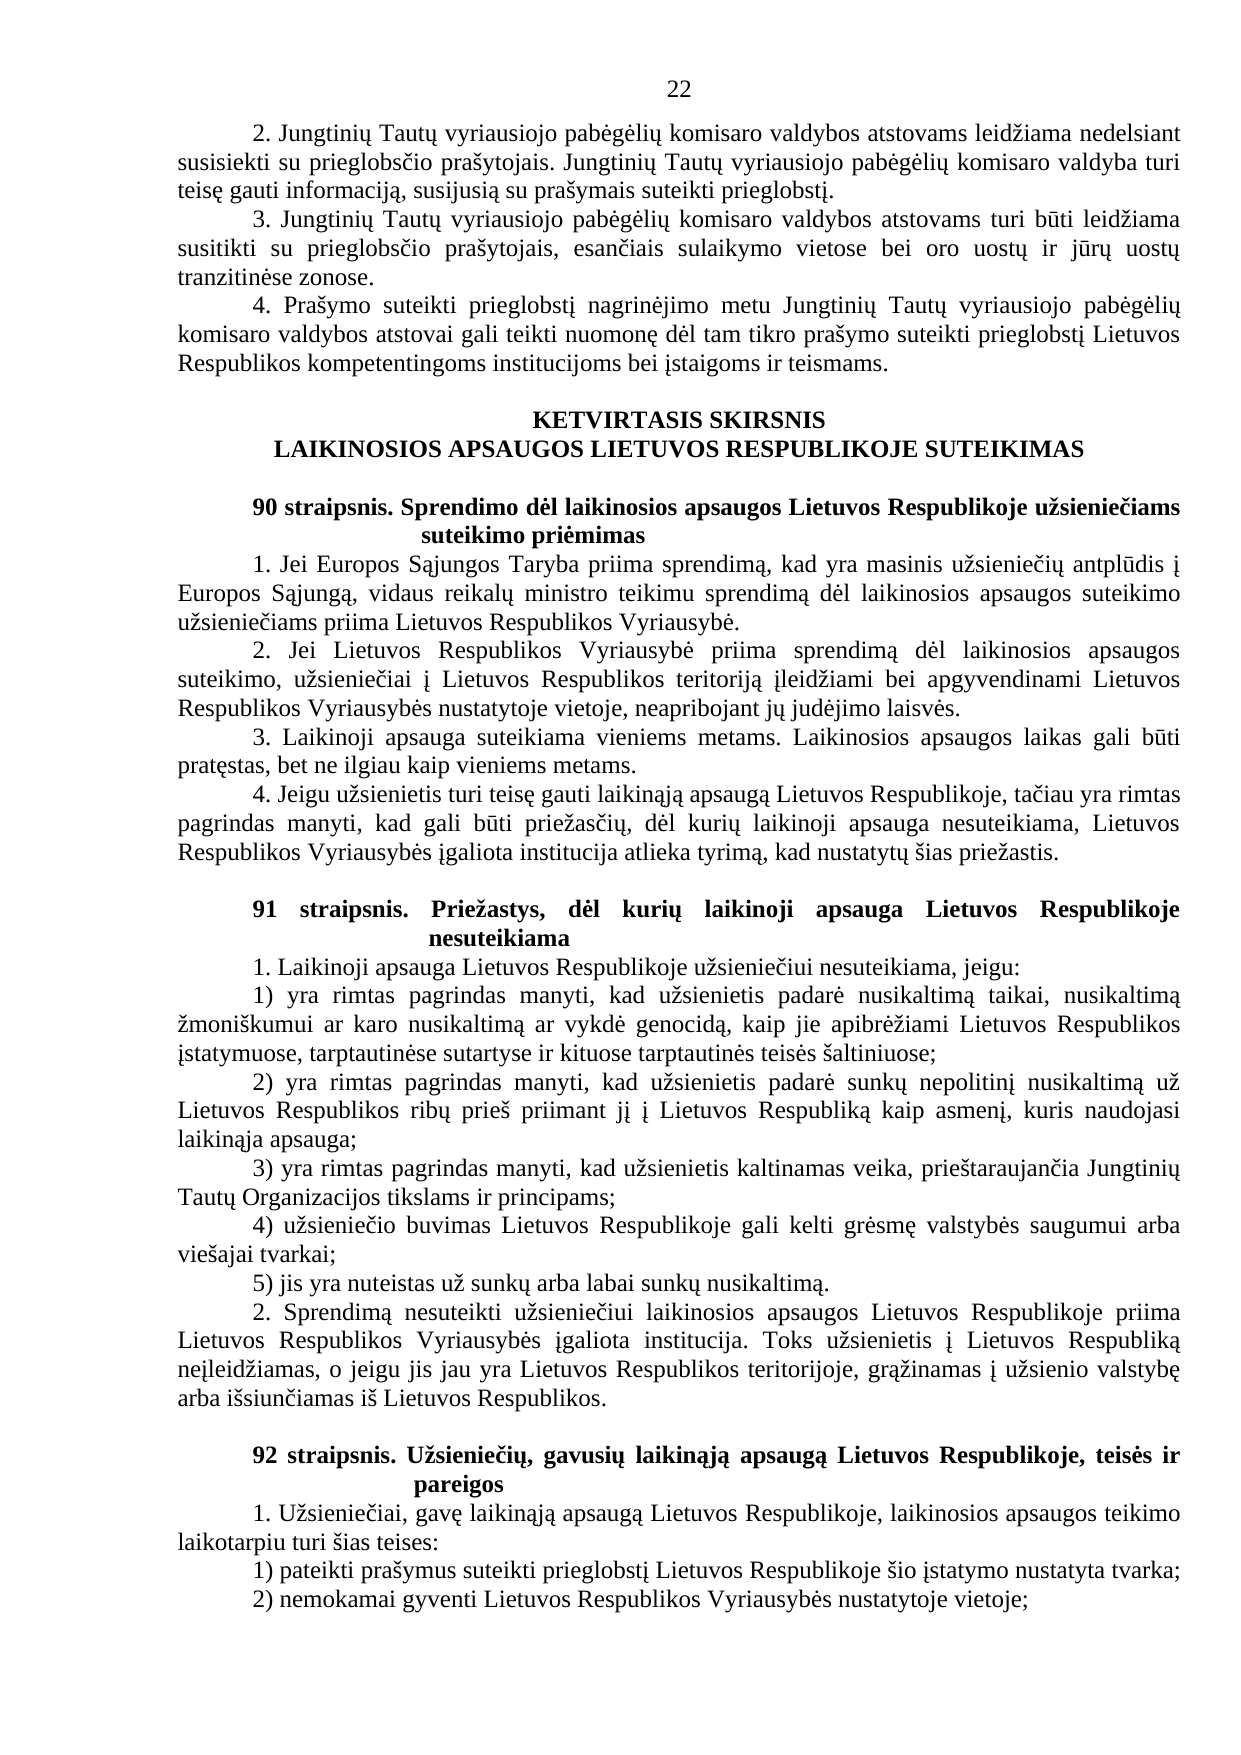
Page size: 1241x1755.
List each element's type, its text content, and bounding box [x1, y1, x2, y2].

text 1. Užsieniečiai, gavę laikinąją apsaugą Lietuvos Respublikoje, laikinosios apsaugos teikimo laikotarpiu turi šias teises: [177, 1498, 1181, 1556]
text 4. Jeigu užsienietis turi teisę gauti laikinąją apsaugą Lietuvos Respublikoje, tačiau yra rimtas pagrindas manyti, kad gali būti priežasčių, dėl kurių laikinoji apsauga nesuteikiama, Lietuvos Respublikos Vyriausybės įgaliota institucija atlieka tyrimą, kad nustatytų šias priežastis. [177, 779, 1181, 866]
text 2. Jei Lietuvos Respublikos Vyriausybė priima sprendimą dėl laikinosios apsaugos suteikimo, užsieniečiai į Lietuvos Respublikos teritoriją įleidžiami bei apgyvendinami Lietuvos Respublikos Vyriausybės nustatytoje vietoje, neapribojant jų judėjimo laisvės. [177, 636, 1181, 722]
text 4. Prašymo suteikti prieglobstį nagrinėjimo metu Jungtinių Tautų vyriausiojo pabėgėlių komisaro valdybos atstovai gali teikti nuomonę dėl tam tikro prašymo suteikti prieglobstį Lietuvos Respublikos kompetentingoms institucijoms bei įstaigoms ir teismams. [177, 291, 1181, 377]
text 3. Jungtinių Tautų vyriausiojo pabėgėlių komisaro valdybos atstovams turi būti leidžiama susitikti su prieglobsčio prašytojais, esančiais sulaikymo vietose bei oro uostų ir jūrų uostų tranzitinėse zonose. [177, 204, 1181, 291]
text 2) yra rimtas pagrindas manyti, kad užsienietis padarė sunkų nepolitinį nusikaltimą už Lietuvos Respublikos ribų prieš priimant jį į Lietuvos Respubliką kaip asmenį, kuris naudojasi laikinąja apsauga; [177, 1067, 1181, 1153]
text 1. Jei Europos Sąjungos Taryba priima sprendimą, kad yra masinis užsieniečių antplūdis į Europos Sąjungą, vidaus reikalų ministro teikimu sprendimą dėl laikinosios apsaugos suteikimo užsieniečiams priima Lietuvos Respublikos Vyriausybė. [177, 549, 1181, 636]
text 1) pateikti prašymus suteikti prieglobstį Lietuvos Respublikoje šio įstatymo nustatyta tvarka; [177, 1556, 1181, 1584]
text 90 straipsnis. Sprendimo dėl laikinosios apsaugos Lietuvos Respublikoje užsieniečiams suteikimo priėmimas [252, 492, 1181, 549]
text 2. Sprendimą nesuteikti užsieniečiui laikinosios apsaugos Lietuvos Respublikoje priima Lietuvos Respublikos Vyriausybės įgaliota institucija. Toks užsienietis į Lietuvos Respubliką neįleidžiamas, o jeigu jis jau yra Lietuvos Respublikos teritorijoje, grąžinamas į užsienio valstybę arba išsiunčiamas iš Lietuvos Respublikos. [177, 1297, 1181, 1412]
text 3. Laikinoji apsauga suteikiama vieniems metams. Laikinosios apsaugos laikas gali būti pratęstas, bet ne ilgiau kaip vieniems metams. [177, 722, 1181, 779]
text LAIKINOSIOS APSAUGOS LIETUVOS RESPUBLIKOJE SUTEIKIMAS [177, 434, 1181, 463]
text 91 straipsnis. Priežastys, dėl kurių laikinoji apsauga Lietuvos Respublikoje nesuteikiama [252, 894, 1181, 952]
text KETVIRTASIS SKIRSNIS [177, 406, 1181, 434]
text 1. Laikinoji apsauga Lietuvos Respublikoje užsieniečiui nesuteikiama, jeigu: [177, 952, 1181, 981]
text 92 straipsnis. Užsieniečių, gavusių laikinąją apsaugą Lietuvos Respublikoje, teisės ir pareigos [252, 1441, 1181, 1498]
text 4) užsieniečio buvimas Lietuvos Respublikoje gali kelti grėsmę valstybės saugumui arba viešajai tvarkai; [177, 1211, 1181, 1268]
text 2) nemokamai gyventi Lietuvos Respublikos Vyriausybės nustatytoje vietoje; [177, 1584, 1181, 1613]
text 5) jis yra nuteistas už sunkų arba labai sunkų nusikaltimą. [177, 1268, 1181, 1297]
text 3) yra rimtas pagrindas manyti, kad užsienietis kaltinamas veika, prieštaraujančia Jungtinių Tautų Organizacijos tikslams ir principams; [177, 1153, 1181, 1211]
text 2. Jungtinių Tautų vyriausiojo pabėgėlių komisaro valdybos atstovams leidžiama nedelsiant susisiekti su prieglobsčio prašytojais. Jungtinių Tautų vyriausiojo pabėgėlių komisaro valdyba turi teisę gauti informaciją, susijusią su prašymais suteikti prieglobstį. [177, 118, 1181, 204]
text 1) yra rimtas pagrindas manyti, kad užsienietis padarė nusikaltimą taikai, nusikaltimą žmoniškumui ar karo nusikaltimą ar vykdė genocidą, kaip jie apibrėžiami Lietuvos Respublikos įstatymuose, tarptautinėse sutartyse ir kituose tarptautinės teisės šaltiniuose; [177, 981, 1181, 1067]
